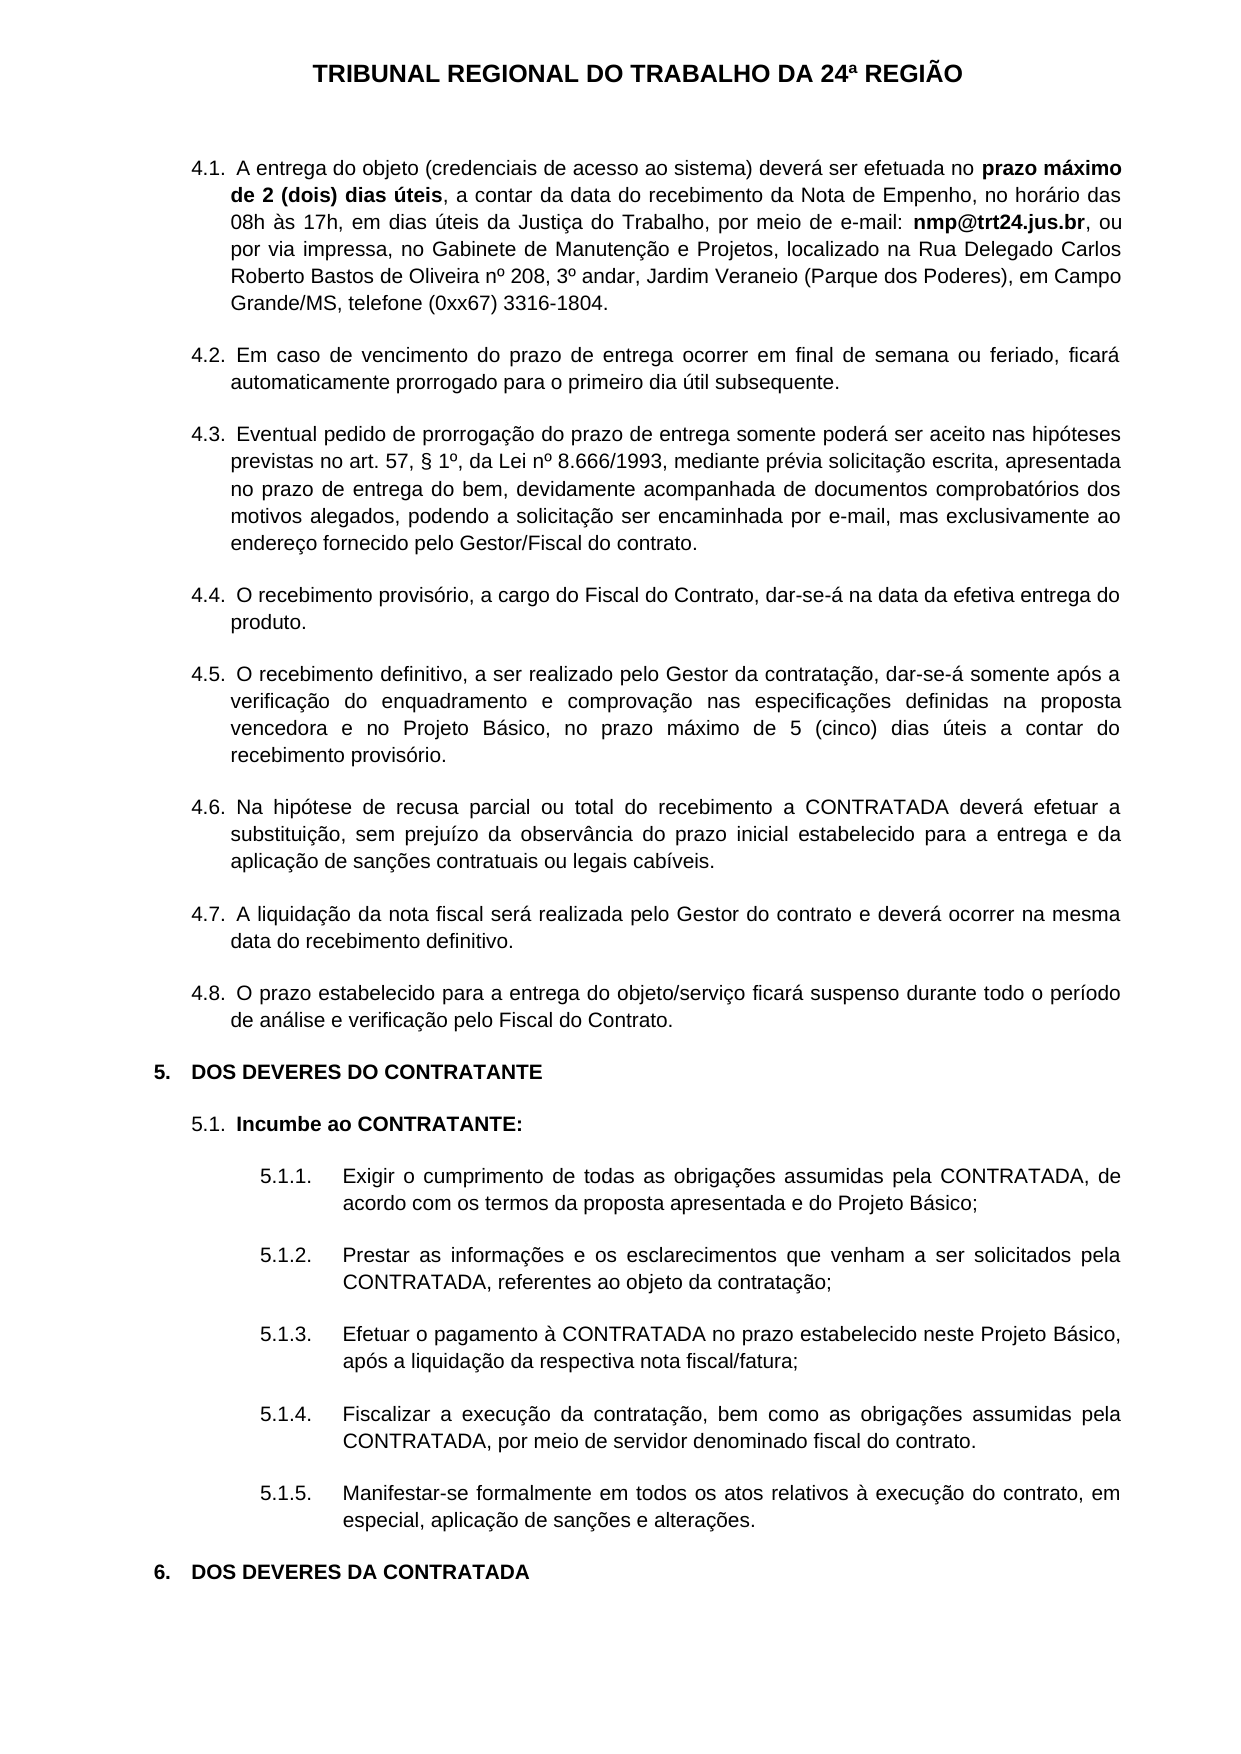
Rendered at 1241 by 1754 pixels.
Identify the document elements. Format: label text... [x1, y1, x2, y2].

list Na hipótese de recusa parcial ou total do recebimento a CONTRATADA deverá efetuar a substituição, sem prejuízo da observância do prazo inicial estabelecido para a entrega e da aplicação de sanções contratuais ou legais cabíveis. [191, 793, 1122, 874]
list O prazo estabelecido para a entrega do objeto/serviço ficará suspenso durante todo o período de análise e verificação pelo Fiscal do Contrato. [191, 978, 1122, 1033]
list DOS DEVERES DA CONTRATADA [153, 1558, 1122, 1585]
list Efetuar o pagamento à CONTRATADA no prazo estabelecido neste Projeto Básico, após a liquidação da respectiva nota fiscal/fatura; [260, 1320, 1122, 1374]
list DOS DEVERES DO CONTRATANTE [153, 1058, 1122, 1085]
list Em caso de vencimento do prazo de entrega ocorrer em final de semana ou feriado, ficará automaticamente prorrogado para o primeiro dia útil subsequente. [191, 341, 1122, 395]
list O recebimento provisório, a cargo do Fiscal do Contrato, dar-se-á na data da efetiva entrega do produto. [191, 581, 1122, 635]
list A entrega do objeto (credenciais de acesso ao sistema) deverá ser efetuada no prazo máximo de 2 (dois) dias úteis, a contar da data do recebimento da Nota de Empenho, no horário das 08h às 17h, em dias úteis da Justiça do Trabalho, por meio de e-mail: nmp@trt24.jus.br, ou por via impressa, no Gabinete de Manutenção e Projetos, localizado na Rua Delegado Carlos Roberto Bastos de Oliveira nº 208, 3º andar, Jardim Veraneio (Parque dos Poderes), em Campo Grande/MS, telefone (0xx67) 3316-1804. [191, 153, 1122, 316]
list Incumbe ao CONTRATANTE: [191, 1110, 1122, 1137]
list Exigir o cumprimento de todas as obrigações assumidas pela CONTRATADA, de acordo com os termos da proposta apresentada e do Projeto Básico; [260, 1162, 1122, 1216]
list A liquidação da nota fiscal será realizada pelo Gestor do contrato e deverá ocorrer na mesma data do recebimento definitivo. [191, 899, 1122, 953]
list Fiscalizar a execução da contratação, bem como as obrigações assumidas pela CONTRATADA, por meio de servidor denominado fiscal do contrato. [260, 1399, 1122, 1453]
list Prestar as informações e os esclarecimentos que venham a ser solicitados pela CONTRATADA, referentes ao objeto da contratação; [260, 1241, 1122, 1295]
list Eventual pedido de prorrogação do prazo de entrega somente poderá ser aceito nas hipóteses previstas no art. 57, § 1º, da Lei nº 8.666/1993, mediante prévia solicitação escrita, apresentada no prazo de entrega do bem, devidamente acompanhada de documentos comprobatórios dos motivos alegados, podendo a solicitação ser encaminhada por e-mail, mas exclusivamente ao endereço fornecido pelo Gestor/Fiscal do contrato. [191, 420, 1122, 556]
list Manifestar-se formalmente em todos os atos relativos à execução do contrato, em especial, aplicação de sanções e alterações. [260, 1478, 1122, 1533]
list O recebimento definitivo, a ser realizado pelo Gestor da contratação, dar-se-á somente após a verificação do enquadramento e comprovação nas especificações definidas na proposta vencedora e no Projeto Básico, no prazo máximo de 5 (cinco) dias úteis a contar do recebimento provisório. [191, 660, 1122, 768]
